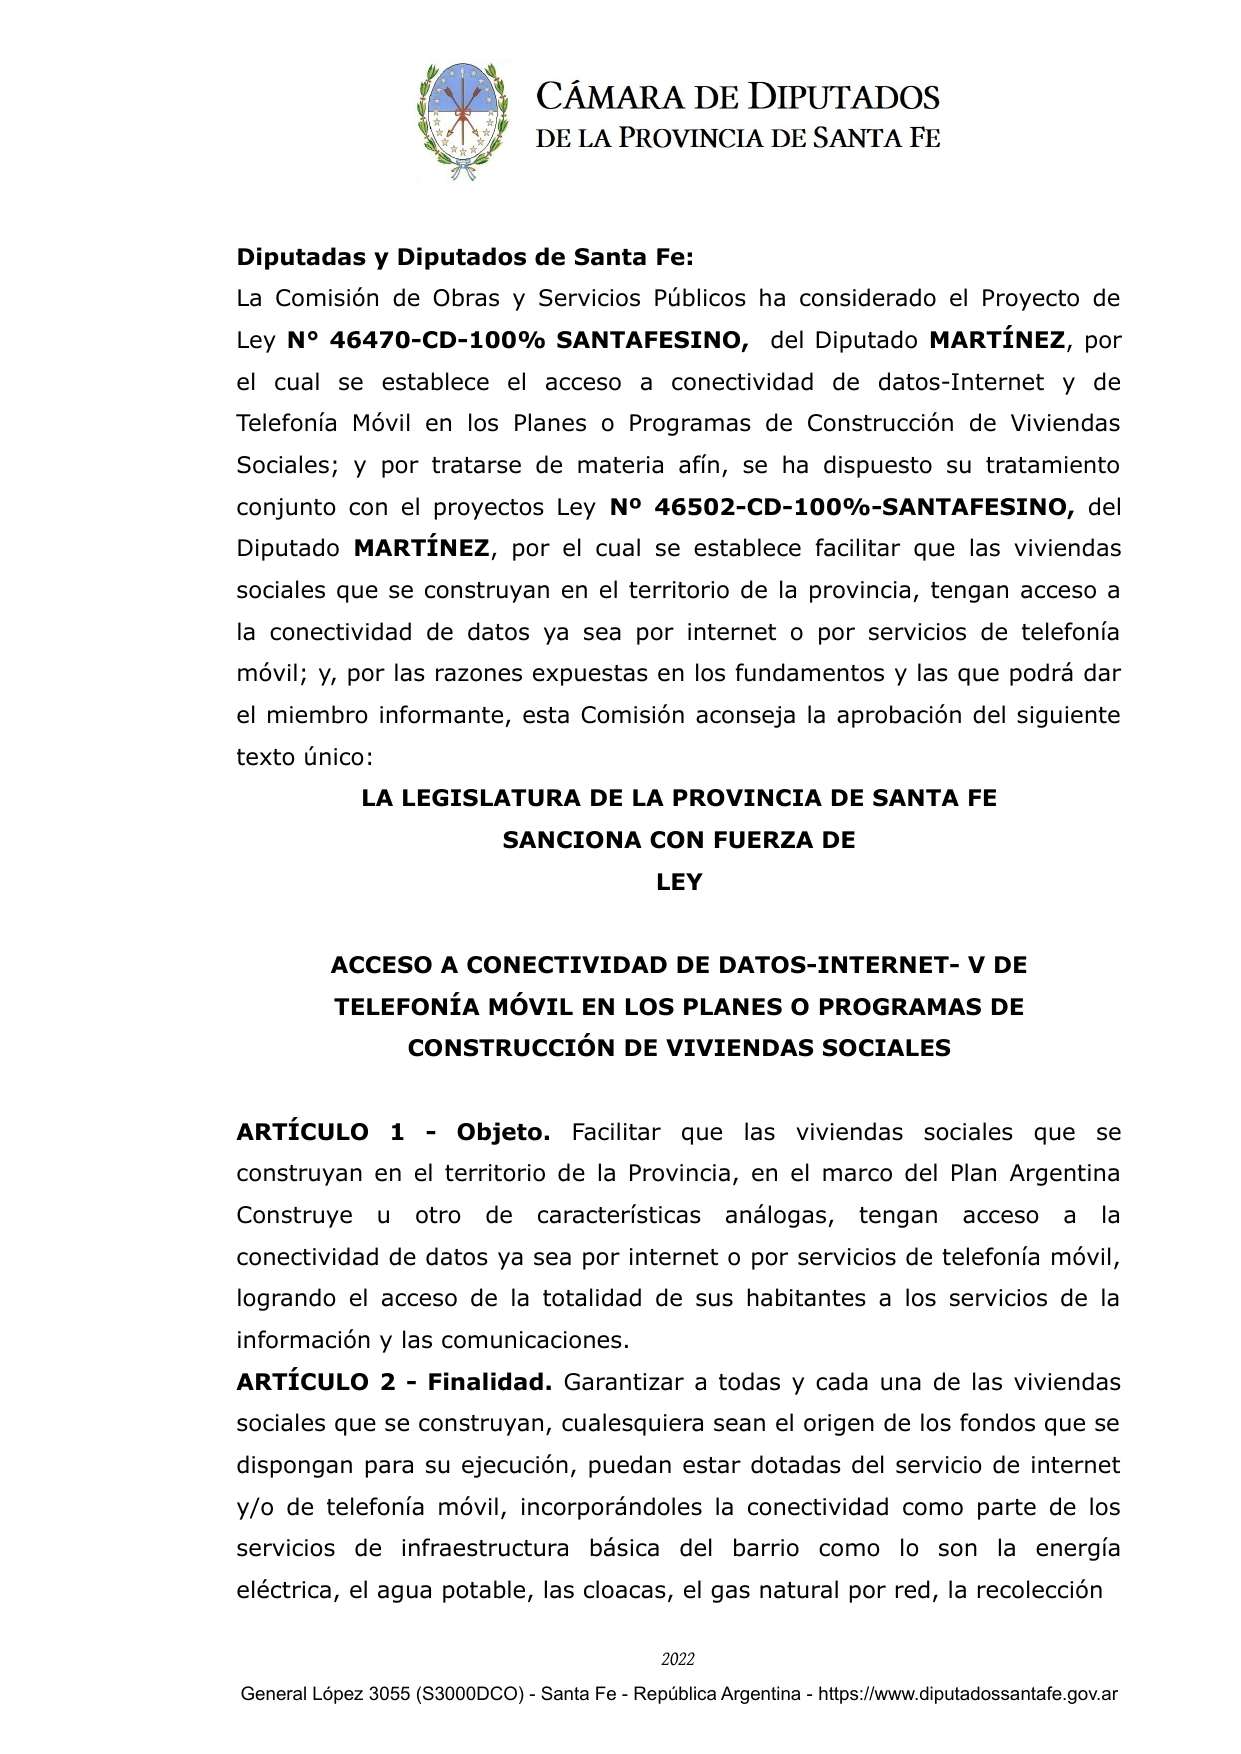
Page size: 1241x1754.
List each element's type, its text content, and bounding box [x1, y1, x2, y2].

picture [413, 59, 945, 183]
text SANCIONA CON FUERZA DE [236, 826, 1122, 853]
text TELEFONÍA MÓVIL EN LOS PLANES O PROGRAMAS DE [236, 992, 1122, 1020]
text La Comisión de Obras y Servicios Públicos ha considerado el Proyecto de Ley N° 46470-CD-100% SANTAFESINO, del Diputado MARTÍNEZ, por el cual se establece el acceso a conectividad de datos-Internet y de Telefonía Móvil en los Planes o Programas de Construcción de Viviendas Sociales; y por tratarse de materia afín, se ha dispuesto su tratamiento conjunto con el proyectos Ley Nº 46502-CD-100%-SANTAFESINO, del Diputado MARTÍNEZ, por el cual se establece facilitar que las viviendas sociales que se construyan en el territorio de la provincia, tengan acceso a la conectividad de datos ya sea por internet o por servicios de telefonía móvil; y, por las razones expuestas en los fundamentos y las que podrá dar el miembro informante, esta Comisión aconseja la aprobación del siguiente texto único: [236, 284, 1122, 770]
text ARTÍCULO 2 - Finalidad. Garantizar a todas y cada una de las viviendas sociales que se construyan, cualesquiera sean el origen de los fondos que se [236, 1367, 1122, 1437]
text ACCESO A CONECTIVIDAD DE DATOS-INTERNET- V DE [236, 951, 1122, 978]
text ARTÍCULO 1 - Objeto. Facilitar que las viviendas sociales que se construyan en el territorio de la Provincia, en el marco del Plan Argentina Construye u otro de características análogas, tengan acceso a la conectividad de datos ya sea por internet o por servicios de telefonía móvil, logrando el acceso de la totalidad de sus habitantes a los servicios de la información y las comunicaciones. [236, 1117, 1122, 1353]
text Diputadas y Diputados de Santa Fe: [236, 242, 1122, 270]
text dispongan para su ejecución, puedan estar dotadas del servicio de internet y/o de telefonía móvil, incorporándoles la conectividad como parte de los servicios de infraestructura básica del barrio como lo son la energía eléctrica, el agua potable, las cloacas, el gas natural por red, la recolección [236, 1451, 1122, 1603]
text LA LEGISLATURA DE LA PROVINCIA DE SANTA FE [236, 784, 1122, 812]
text LEY [236, 867, 1122, 895]
text CONSTRUCCIÓN DE VIVIENDAS SOCIALES [236, 1034, 1122, 1062]
